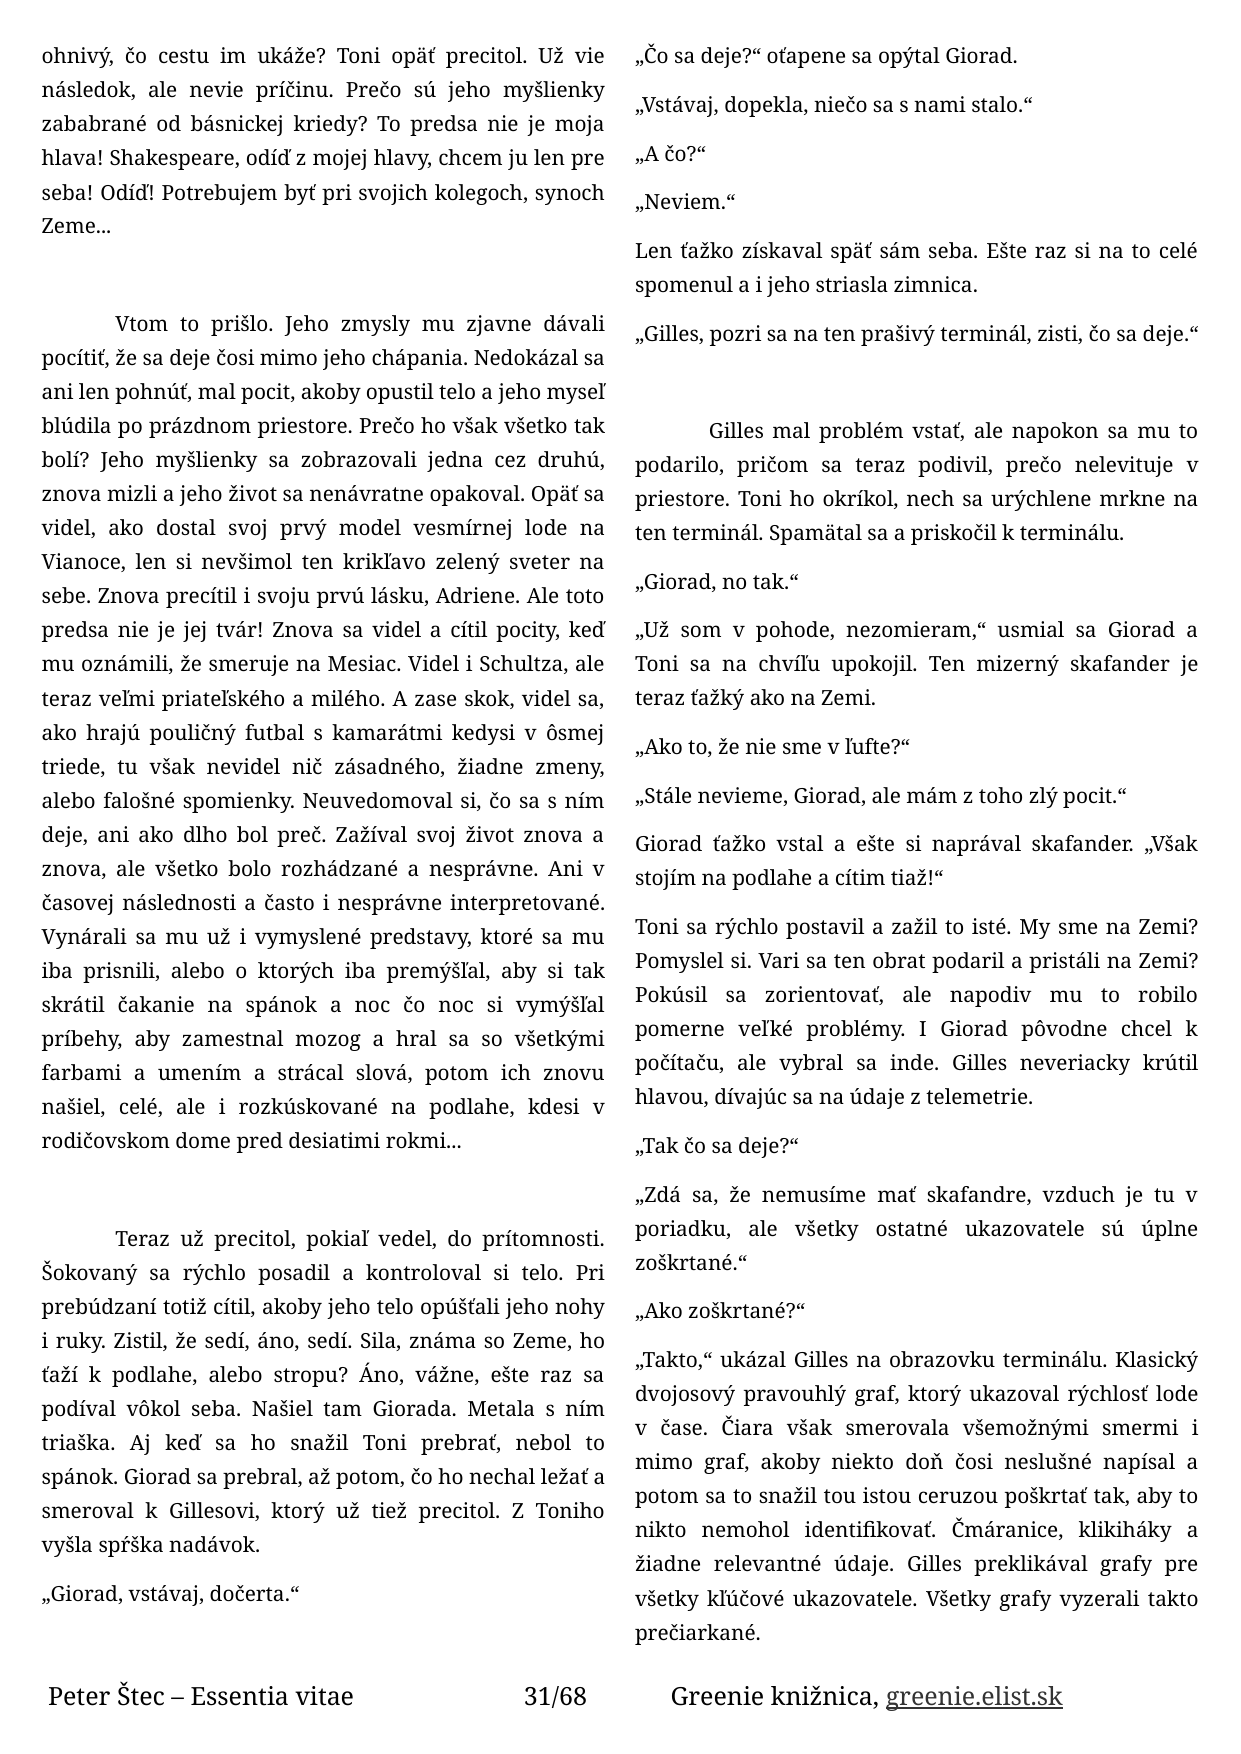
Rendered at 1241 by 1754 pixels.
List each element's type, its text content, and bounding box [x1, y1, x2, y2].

text „Čo sa deje?“ oťapene sa opýtal Giorad. [635, 41, 1199, 70]
text Vtom to prišlo. Jeho zmysly mu zjavne dávali pocítiť, že sa deje čosi mimo jeho chápania. Nedokázal sa ani len pohnúť, mal pocit, akoby opustil telo a jeho myseľ blúdila po prázdnom priestore. Prečo ho však všetko tak bolí? Jeho myšlienky sa zobrazovali jedna cez druhú, znova mizli a jeho život sa nenávratne opakoval. Opäť sa videl, ako dostal svoj prvý model vesmírnej lode na Vianoce, len si nevšimol ten krikľavo zelený sveter na sebe. Znova precítil i svoju prvú lásku, Adriene. Ale toto predsa nie je jej tvár! Znova sa videl a cítil pocity, keď mu oznámili, že smeruje na Mesiac. Videl i Schultza, ale teraz veľmi priateľského a milého. A zase skok, videl sa, ako hrajú pouličný futbal s kamarátmi kedysi v ôsmej triede, tu však nevidel nič zásadného, žiadne zmeny, alebo falošné spomienky. Neuvedomoval si, čo sa s ním deje, ani ako dlho bol preč. Zažíval svoj život znova a znova, ale všetko bolo rozhádzané a nesprávne. Ani v časovej následnosti a často i nesprávne interpretované. Vynárali sa mu už i vymyslené predstavy, ktoré sa mu iba prisnili, alebo o ktorých iba premýšľal, aby si tak skrátil čakanie na spánok a noc čo noc si vymýšľal príbehy, aby zamestnal mozog a hral sa so všetkými farbami a umením a strácal slová, potom ich znovu našiel, celé, ale i rozkúskované na podlahe, kdesi v rodičovskom dome pred desiatimi rokmi... [41, 309, 605, 1155]
text Toni sa rýchlo postavil a zažil to isté. My sme na Zemi? Pomyslel si. Vari sa ten obrat podaril a pristáli na Zemi? Pokúsil sa zorientovať, ale napodiv mu to robilo pomerne veľké problémy. I Giorad pôvodne chcel k počítaču, ale vybral sa inde. Gilles neveriacky krútil hlavou, dívajúc sa na údaje z telemetrie. [635, 912, 1199, 1111]
text „Ako zoškrtané?“ [635, 1297, 1199, 1325]
text „Gilles, pozri sa na ten prašivý terminál, zisti, čo sa deje.“ [635, 319, 1199, 347]
text „Tak čo sa deje?“ [635, 1131, 1199, 1159]
text „A čo?“ [635, 139, 1199, 167]
text „Giorad, no tak.“ [635, 567, 1199, 595]
text „Ako to, že nie sme v ľufte?“ [635, 732, 1199, 761]
text Giorad ťažko vstal a ešte si naprával skafander. „Však stojím na podlahe a cítim tiaž!“ [635, 829, 1199, 892]
text Len ťažko získaval späť sám seba. Ešte raz si na to celé spomenul a i jeho striasla zimnica. [635, 236, 1199, 298]
text „Neviem.“ [635, 187, 1199, 216]
text „Stále nevieme, Giorad, ale mám z toho zlý pocit.“ [635, 781, 1199, 809]
text „Zdá sa, že nemusíme mať skafandre, vzduch je tu v poriadku, ale všetky ostatné ukazovatele sú úplne zoškrtané.“ [635, 1180, 1199, 1276]
text „Takto,“ ukázal Gilles na obrazovku terminálu. Klasický dvojosový pravouhlý graf, ktorý ukazoval rýchlosť lode v čase. Čiara však smerovala všemožnými smermi i mimo graf, akoby niekto doň čosi neslušné napísal a potom sa to snažil tou istou ceruzou poškrtať tak, aby to nikto nemohol identifikovať. Čmáranice, klikiháky a žiadne relevantné údaje. Gilles preklikával grafy pre všetky kľúčové ukazovatele. Všetky grafy vyzerali takto prečiarkané. [635, 1345, 1199, 1646]
text Gilles mal problém vstať, ale napokon sa mu to podarilo, pričom sa teraz podivil, prečo nelevituje v priestore. Toni ho okríkol, nech sa urýchlene mrkne na ten terminál. Spamätal sa a priskočil k terminálu. [635, 416, 1199, 547]
text „Už som v pohode, nezomieram,“ usmial sa Giorad a Toni sa na chvíľu upokojil. Ten mizerný skafander je teraz ťažký ako na Zemi. [635, 615, 1199, 712]
text „Vstávaj, dopekla, niečo sa s nami stalo.“ [635, 90, 1199, 118]
text „Giorad, vstávaj, dočerta.“ [41, 1579, 605, 1607]
text ohnivý, čo cestu im ukáže? Toni opäť precitol. Už vie následok, ale nevie príčinu. Prečo sú jeho myšlienky zababrané od básnickej kriedy? To predsa nie je moja hlava! Shakespeare, odíď z mojej hlavy, chcem ju len pre seba! Odíď! Potrebujem byť pri svojich kolegoch, synoch Zeme... [41, 41, 605, 240]
text Teraz už precitol, pokiaľ vedel, do prítomnosti. Šokovaný sa rýchlo posadil a kontroloval si telo. Pri prebúdzaní totiž cítil, akoby jeho telo opúšťali jeho nohy i ruky. Zistil, že sedí, áno, sedí. Sila, známa so Zeme, ho ťaží k podlahe, alebo stropu? Áno, vážne, ešte raz sa podíval vôkol seba. Našiel tam Giorada. Metala s ním triaška. Aj keď sa ho snažil Toni prebrať, nebol to spánok. Giorad sa prebral, až potom, čo ho nechal ležať a smeroval k Gillesovi, ktorý už tiež precitol. Z Toniho vyšla spŕška nadávok. [41, 1224, 605, 1559]
